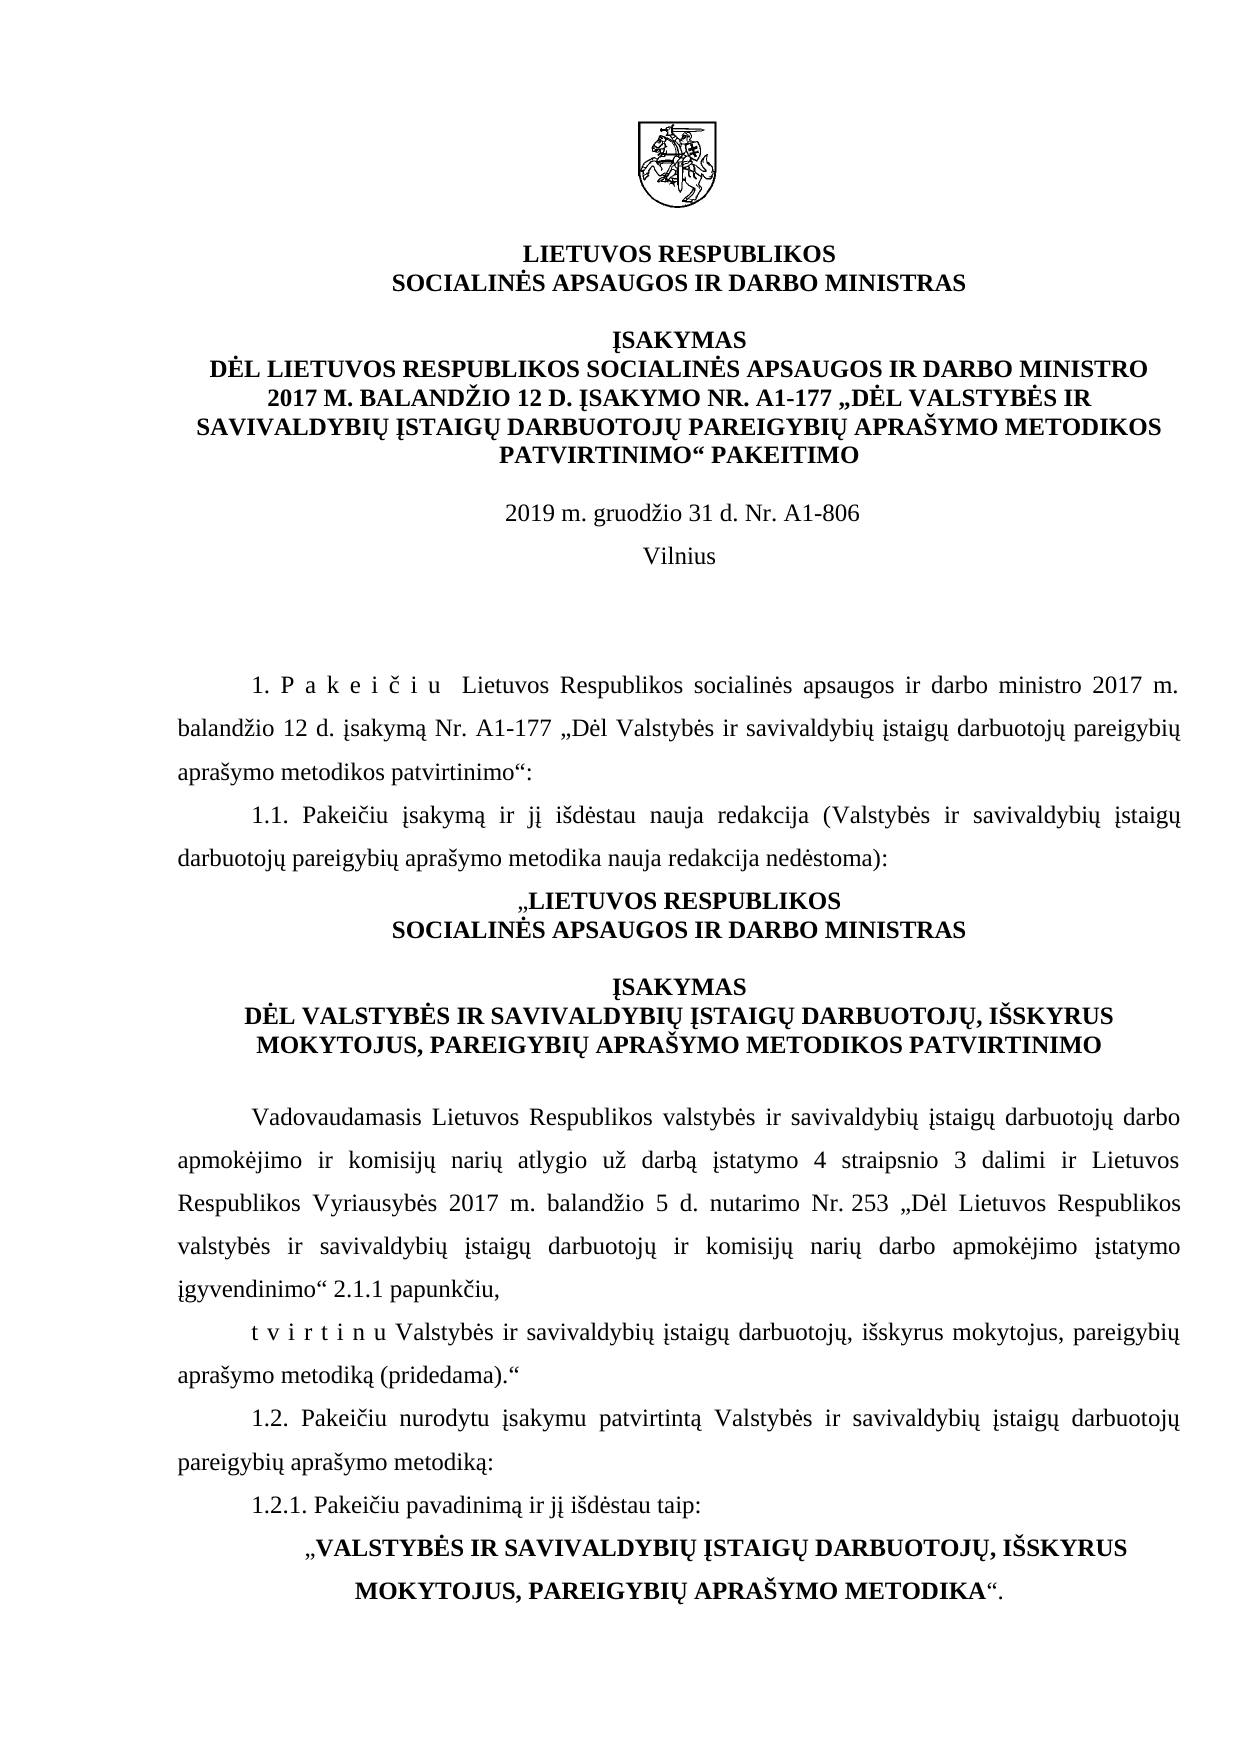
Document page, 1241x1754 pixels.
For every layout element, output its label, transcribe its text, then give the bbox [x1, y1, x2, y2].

text 1.1. Pakeičiu įsakymą ir jį išdėstau nauja redakcija (Valstybės ir savivaldybių įstaigų darbuotojų pareigybių aprašymo metodika nauja redakcija nedėstoma): [177, 800, 1181, 872]
text 2019 m. gruodžio 31 d. Nr. A1-806 [177, 498, 1181, 527]
text 1.2.1. Pakeičiu pavadinimą ir jį išdėstau taip: [177, 1490, 1181, 1518]
text LIETUVOS RESPUBLIKOS [177, 239, 1181, 268]
text 1.2. Pakeičiu nurodytu įsakymu patvirtintą Valstybės ir savivaldybių įstaigų darbuotojų pareigybių aprašymo metodiką: [177, 1403, 1181, 1475]
text „LIETUVOS RESPUBLIKOS [177, 886, 1181, 915]
text ĮSAKYMAS [177, 325, 1181, 354]
text SOCIALINĖS APSAUGOS IR DARBO MINISTRAS [177, 268, 1181, 297]
text DĖL VALSTYBĖS IR SAVIVALDYBIŲ ĮSTAIGŲ DARBUOTOJŲ, IŠSKYRUS MOKYTOJUS, PAREIGYBIŲ APRAŠYMO METODIKOS PATVIRTINIMO [177, 1001, 1181, 1058]
text SOCIALINĖS APSAUGOS IR DARBO MINISTRAS [177, 915, 1181, 943]
text ĮSAKYMAS [177, 972, 1181, 1001]
text „VALSTYBĖS IR SAVIVALDYBIŲ ĮSTAIGŲ DARBUOTOJŲ, IŠSKYRUS MOKYTOJUS, PAREIGYBIŲ APRAŠYMO METODIKA“. [177, 1533, 1181, 1605]
text t v i r t i n u Valstybės ir savivaldybių įstaigų darbuotojų, išskyrus mokytojus, pareigybių aprašymo metodiką (pridedama).“ [177, 1317, 1181, 1389]
text Vadovaudamasis Lietuvos Respublikos valstybės ir savivaldybių įstaigų darbuotojų darbo apmokėjimo ir komisijų narių atlygio už darbą įstatymo 4 straipsnio 3 dalimi ir Lietuvos Respublikos Vyriausybės 2017 m. balandžio 5 d. nutarimo Nr. 253 „Dėl Lietuvos Respublikos valstybės ir savivaldybių įstaigų darbuotojų ir komisijų narių darbo apmokėjimo įstatymo įgyvendinimo“ 2.1.1 papunkčiu, [177, 1102, 1181, 1303]
text Vilnius [177, 541, 1181, 570]
text DĖL LIETUVOS RESPUBLIKOS SOCIALINĖS APSAUGOS IR DARBO MINISTRO 2017 M. BALANDŽIO 12 D. ĮSAKYMO NR. A1-177 „DĖL VALSTYBĖS IR SAVIVALDYBIŲ ĮSTAIGŲ DARBUOTOJŲ PAREIGYBIŲ APRAŠYMO METODIKOS patvirtinimo“ PAKEITIMO [177, 354, 1181, 469]
text 1. P a k e i č i u Lietuvos Respublikos socialinės apsaugos ir darbo ministro 2017 m. balandžio 12 d. įsakymą Nr. A1-177 „Dėl Valstybės ir savivaldybių įstaigų darbuotojų pareigybių aprašymo metodikos patvirtinimo“: [177, 670, 1181, 785]
